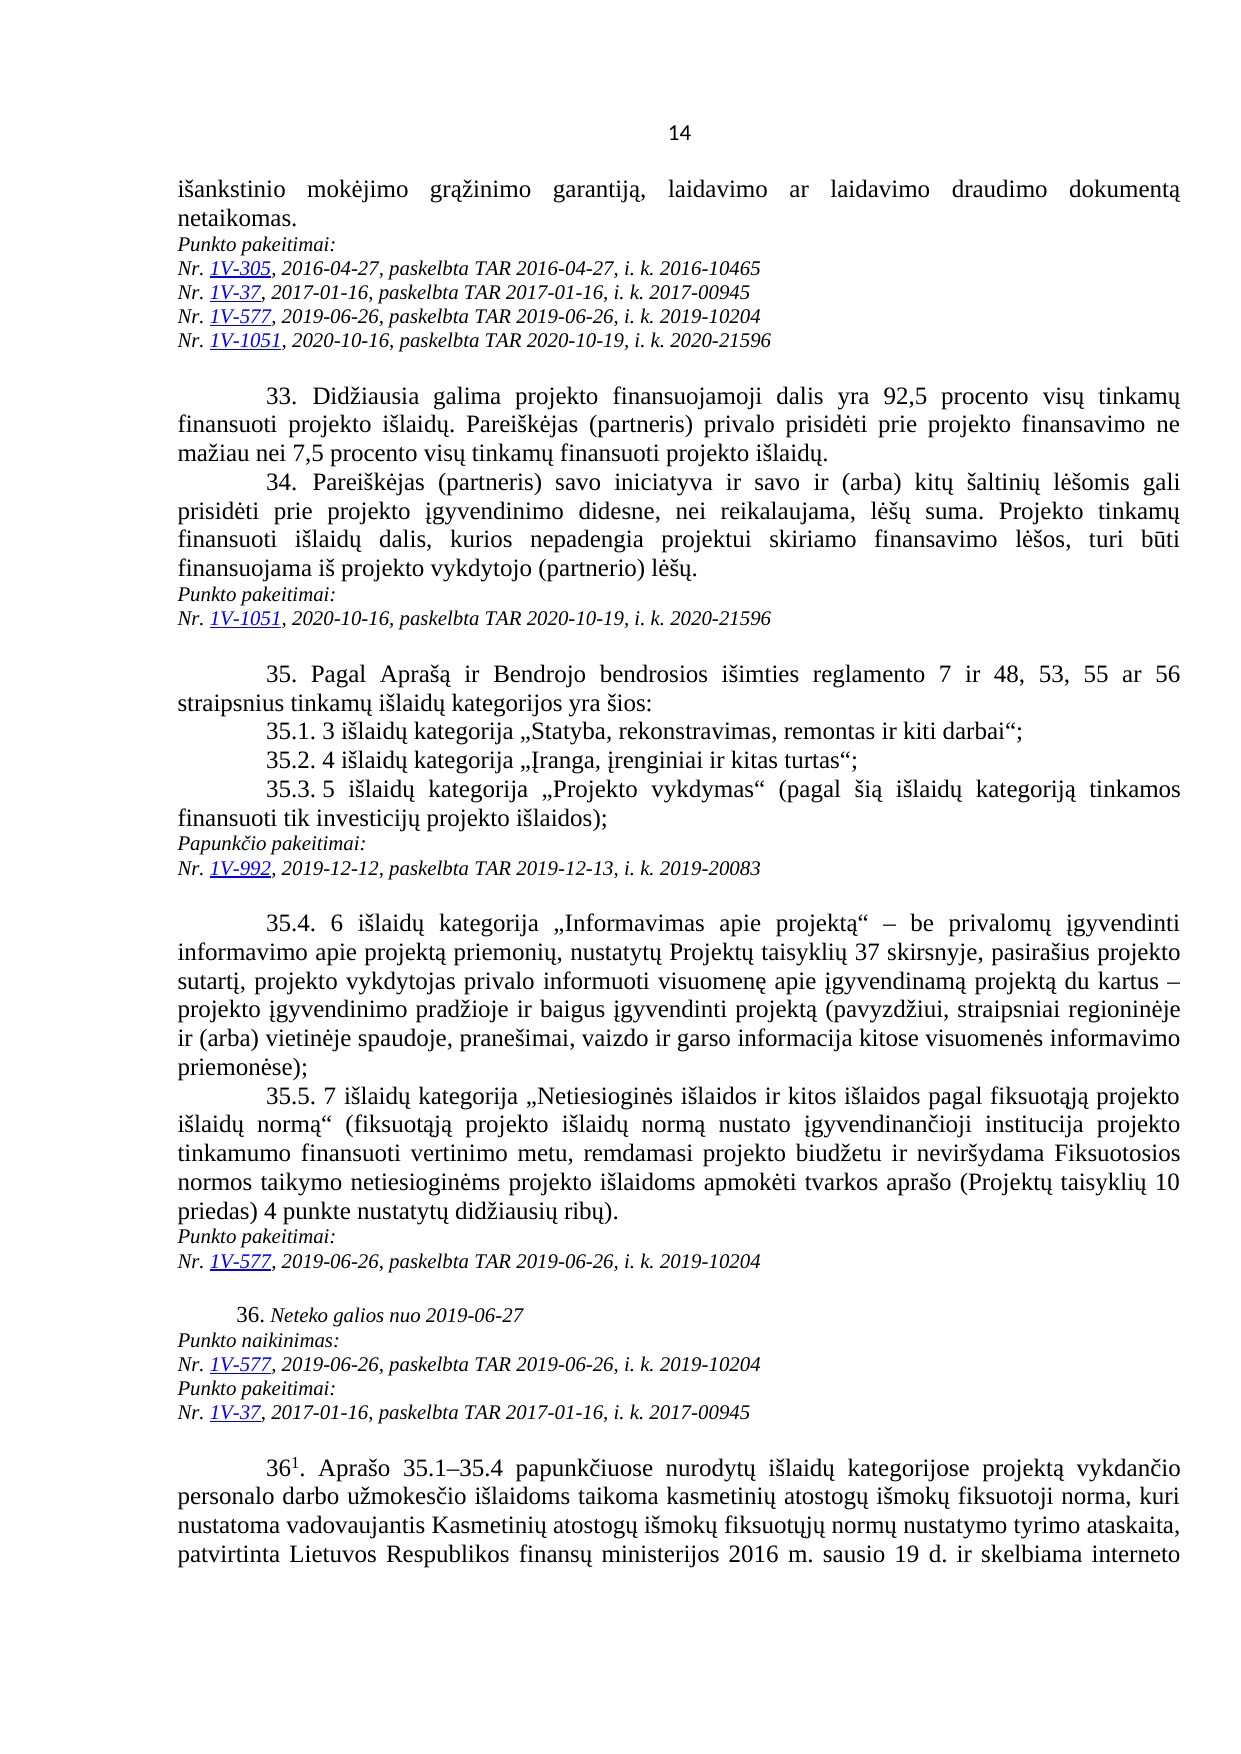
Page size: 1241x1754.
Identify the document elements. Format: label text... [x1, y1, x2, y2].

text 35.2. 4 išlaidų kategorija „Įranga, įrenginiai ir kitas turtas“; [177, 745, 1181, 774]
text 35.3. 5 išlaidų kategorija „Projekto vykdymas“ (pagal šią išlaidų kategoriją tinkamos finansuoti tik investicijų projekto išlaidos); [177, 774, 1181, 831]
text Nr. 1V-37, 2017-01-16, paskelbta TAR 2017-01-16, i. k. 2017-00945 [177, 280, 1181, 304]
text 35. Pagal Aprašą ir Bendrojo bendrosios išimties reglamento 7 ir 48, 53, 55 ar 56 straipsnius tinkamų išlaidų kategorijos yra šios: [177, 659, 1181, 716]
text 36. Neteko galios nuo 2019-06-27 [177, 1301, 1181, 1328]
text Nr. 1V-992, 2019-12-12, paskelbta TAR 2019-12-13, i. k. 2019-20083 [177, 855, 1181, 879]
text 35.4. 6 išlaidų kategorija „Informavimas apie projektą“ – be privalomų įgyvendinti informavimo apie projektą priemonių, nustatytų Projektų taisyklių 37 skirsnyje, pasirašius projekto sutartį, projekto vykdytojas privalo informuoti visuomenę apie įgyvendinamą projektą du kartus – projekto įgyvendinimo pradžioje ir baigus įgyvendinti projektą (pavyzdžiui, straipsniai regioninėje ir (arba) vietinėje spaudoje, pranešimai, vaizdo ir garso informacija kitose visuomenės informavimo priemonėse); [177, 908, 1181, 1081]
text 35.5. 7 išlaidų kategorija „Netiesioginės išlaidos ir kitos išlaidos pagal fiksuotąją projekto išlaidų normą“ (fiksuotąją projekto išlaidų normą nustato įgyvendinančioji institucija projekto tinkamumo finansuoti vertinimo metu, remdamasi projekto biudžetu ir neviršydama Fiksuotosios normos taikymo netiesioginėms projekto išlaidoms apmokėti tvarkos aprašo (Projektų taisyklių 10 priedas) 4 punkte nustatytų didžiausių ribų). [177, 1081, 1181, 1224]
text Nr. 1V-1051, 2020-10-16, paskelbta TAR 2020-10-19, i. k. 2020-21596 [177, 328, 1181, 352]
text Nr. 1V-577, 2019-06-26, paskelbta TAR 2019-06-26, i. k. 2019-10204 [177, 1248, 1181, 1273]
text 35.1. 3 išlaidų kategorija „Statyba, rekonstravimas, remontas ir kiti darbai“; [177, 716, 1181, 745]
text Punkto naikinimas: [177, 1328, 1181, 1352]
text Nr. 1V-1051, 2020-10-16, paskelbta TAR 2020-10-19, i. k. 2020-21596 [177, 606, 1181, 630]
text Punkto pakeitimai: [177, 232, 1181, 256]
text Nr. 1V-577, 2019-06-26, paskelbta TAR 2019-06-26, i. k. 2019-10204 [177, 1352, 1181, 1376]
text išankstinio mokėjimo grąžinimo garantiją, laidavimo ar laidavimo draudimo dokumentą netaikomas. [177, 174, 1181, 232]
text 361. Aprašo 35.1–35.4 papunkčiuose nurodytų išlaidų kategorijose projektą vykdančio personalo darbo užmokesčio išlaidoms taikoma kasmetinių atostogų išmokų fiksuotoji norma, kuri nustatoma vadovaujantis Kasmetinių atostogų išmokų fiksuotųjų normų nustatymo tyrimo ataskaita, patvirtinta Lietuvos Respublikos finansų ministerijos 2016 m. sausio 19 d. ir skelbiama interneto [177, 1453, 1181, 1568]
text Papunkčio pakeitimai: [177, 831, 1181, 855]
text 33. Didžiausia galima projekto finansuojamoji dalis yra 92,5 procento visų tinkamų finansuoti projekto išlaidų. Pareiškėjas (partneris) privalo prisidėti prie projekto finansavimo ne mažiau nei 7,5 procento visų tinkamų finansuoti projekto išlaidų. [177, 381, 1181, 467]
text Nr. 1V-305, 2016-04-27, paskelbta TAR 2016-04-27, i. k. 2016-10465 [177, 256, 1181, 280]
text Punkto pakeitimai: [177, 582, 1181, 606]
text Nr. 1V-577, 2019-06-26, paskelbta TAR 2019-06-26, i. k. 2019-10204 [177, 304, 1181, 328]
text Punkto pakeitimai: [177, 1224, 1181, 1248]
text 34. Pareiškėjas (partneris) savo iniciatyva ir savo ir (arba) kitų šaltinių lėšomis gali prisidėti prie projekto įgyvendinimo didesne, nei reikalaujama, lėšų suma. Projekto tinkamų finansuoti išlaidų dalis, kurios nepadengia projektui skiriamo finansavimo lėšos, turi būti finansuojama iš projekto vykdytojo (partnerio) lėšų. [177, 467, 1181, 582]
text Nr. 1V-37, 2017-01-16, paskelbta TAR 2017-01-16, i. k. 2017-00945 [177, 1400, 1181, 1424]
text Punkto pakeitimai: [177, 1376, 1181, 1400]
